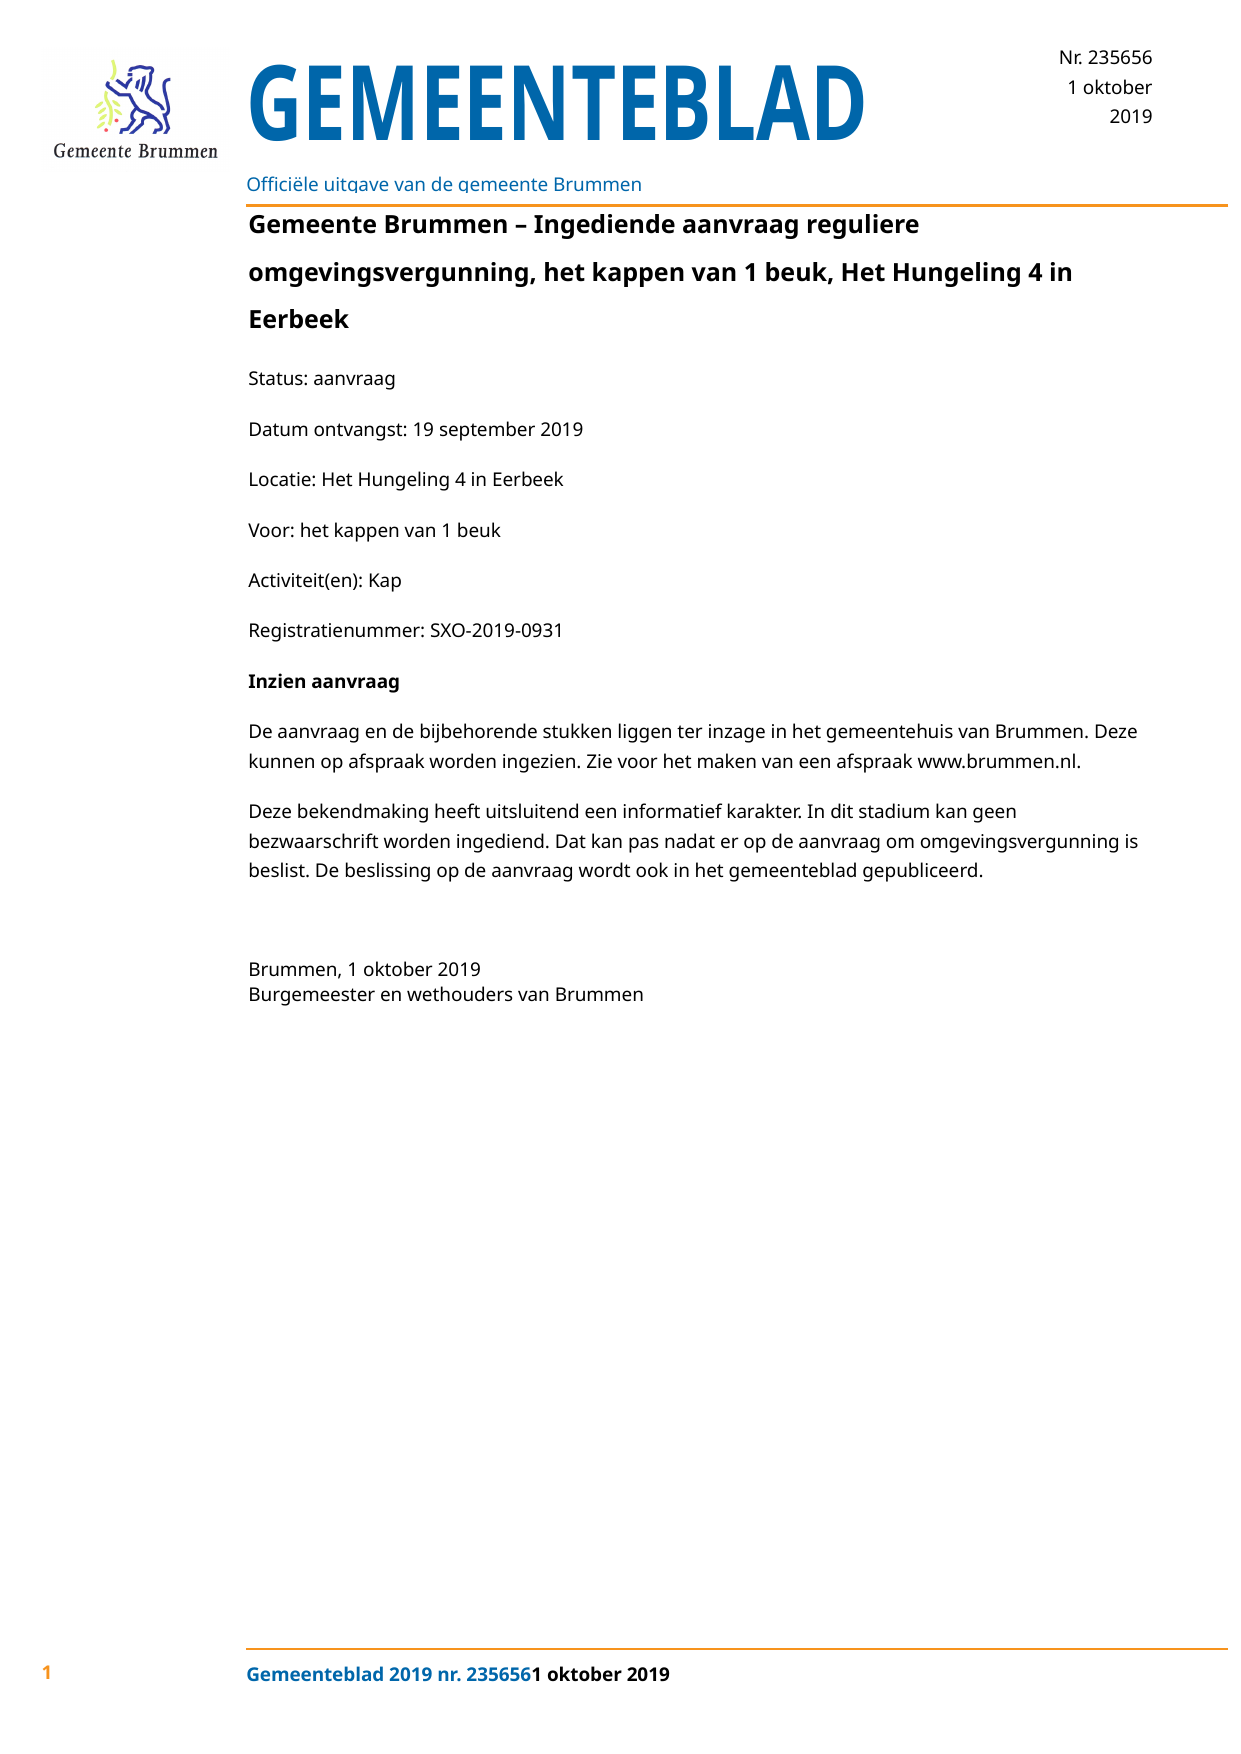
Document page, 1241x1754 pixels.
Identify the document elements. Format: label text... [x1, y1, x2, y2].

text Registratienummer: SXO-2019-0931 [248, 618, 1152, 643]
text Activiteit(en): Kap [248, 567, 1152, 593]
text Inzien aanvraag [248, 668, 1152, 694]
text Brummen, 1 oktober 2019 [248, 956, 1152, 982]
text Datum ontvangst: 19 september 2019 [248, 416, 1152, 442]
picture [41, 47, 231, 172]
text Burgemeester en wethouders van Brummen [248, 982, 1152, 1007]
text Gemeente Brummen – Ingediende aanvraag reguliere omgevingsvergunning, het kappen van 1 beuk, Het Hungeling 4 in Eerbeek [248, 207, 1152, 336]
text Locatie: Het Hungeling 4 in Eerbeek [248, 466, 1152, 492]
text De aanvraag en de bijbehorende stukken liggen ter inzage in het gemeentehuis van Brummen. Deze kunnen op afspraak worden ingezien. Zie voor het maken van een afspraak www.brummen.nl. [248, 718, 1152, 774]
text Voor: het kappen van 1 beuk [248, 517, 1152, 542]
text Deze bekendmaking heeft uitsluitend een informatief karakter. In dit stadium kan geen bezwaarschrift worden ingediend. Dat kan pas nadat er op de aanvraag om omgevingsvergunning is beslist. De beslissing op de aanvraag wordt ook in het gemeenteblad gepubliceerd. [248, 798, 1152, 883]
text Status: aanvraag [248, 366, 1152, 391]
